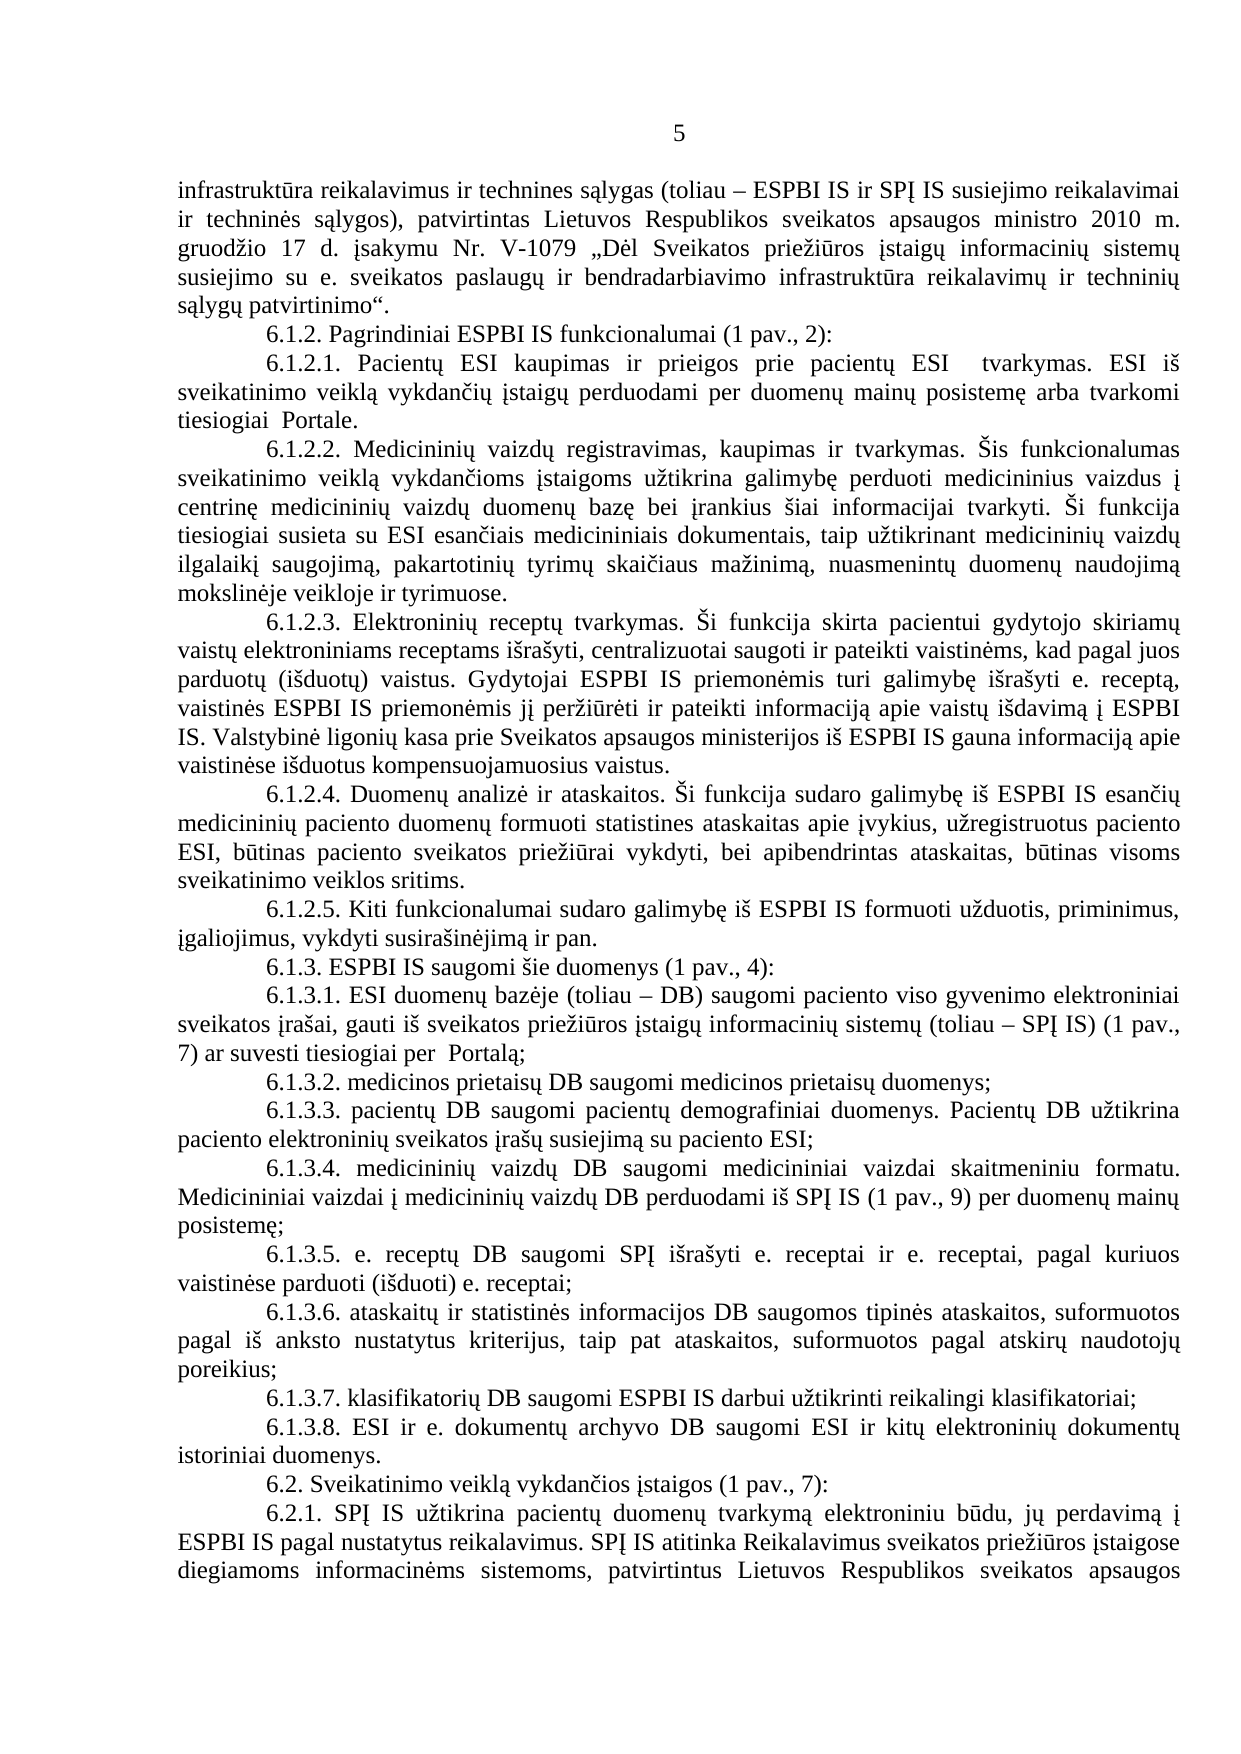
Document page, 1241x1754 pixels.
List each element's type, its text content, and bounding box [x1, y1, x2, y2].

text 6.1.3.6. ataskaitų ir statistinės informacijos DB saugomos tipinės ataskaitos, suformuotos pagal iš anksto nustatytus kriterijus, taip pat ataskaitos, suformuotos pagal atskirų naudotojų poreikius; [177, 1297, 1181, 1383]
text 6.1.2.2. Medicininių vaizdų registravimas, kaupimas ir tvarkymas. Šis funkcionalumas sveikatinimo veiklą vykdančioms įstaigoms užtikrina galimybę perduoti medicininius vaizdus į centrinę medicininių vaizdų duomenų bazę bei įrankius šiai informacijai tvarkyti. Ši funkcija tiesiogiai susieta su ESI esančiais medicininiais dokumentais, taip užtikrinant medicininių vaizdų ilgalaikį saugojimą, pakartotinių tyrimų skaičiaus mažinimą, nuasmenintų duomenų naudojimą mokslinėje veikloje ir tyrimuose. [177, 434, 1181, 607]
text 6.2. Sveikatinimo veiklą vykdančios įstaigos (1 pav., 7): [177, 1469, 1181, 1498]
text 6.1.2.1. Pacientų ESI kaupimas ir prieigos prie pacientų ESI tvarkymas. ESI iš sveikatinimo veiklą vykdančių įstaigų perduodami per duomenų mainų posistemę arba tvarkomi tiesiogiai Portale. [177, 348, 1181, 434]
text 6.1.2.4. Duomenų analizė ir ataskaitos. Ši funkcija sudaro galimybę iš ESPBI IS esančių medicininių paciento duomenų formuoti statistines ataskaitas apie įvykius, užregistruotus paciento ESI, būtinas paciento sveikatos priežiūrai vykdyti, bei apibendrintas ataskaitas, būtinas visoms sveikatinimo veiklos sritims. [177, 779, 1181, 894]
text infrastruktūra reikalavimus ir technines sąlygas (toliau – ESPBI IS ir SPĮ IS susiejimo reikalavimai ir techninės sąlygos), patvirtintas Lietuvos Respublikos sveikatos apsaugos ministro 2010 m. gruodžio 17 d. įsakymu Nr. V-1079 „Dėl Sveikatos priežiūros įstaigų informacinių sistemų susiejimo su e. sveikatos paslaugų ir bendradarbiavimo infrastruktūra reikalavimų ir techninių sąlygų patvirtinimo“. [177, 176, 1181, 319]
text 6.1.3.5. e. receptų DB saugomi SPĮ išrašyti e. receptai ir e. receptai, pagal kuriuos vaistinėse parduoti (išduoti) e. receptai; [177, 1239, 1181, 1297]
text 6.1.3.3. pacientų DB saugomi pacientų demografiniai duomenys. Pacientų DB užtikrina paciento elektroninių sveikatos įrašų susiejimą su paciento ESI; [177, 1096, 1181, 1153]
text 6.1.3.2. medicinos prietaisų DB saugomi medicinos prietaisų duomenys; [177, 1067, 1181, 1096]
text 6.2.1. SPĮ IS užtikrina pacientų duomenų tvarkymą elektroniniu būdu, jų perdavimą į ESPBI IS pagal nustatytus reikalavimus. SPĮ IS atitinka Reikalavimus sveikatos priežiūros įstaigose diegiamoms informacinėms sistemoms, patvirtintus Lietuvos Respublikos sveikatos apsaugos [177, 1498, 1181, 1584]
text 6.1.2. Pagrindiniai ESPBI IS funkcionalumai (1 pav., 2): [177, 319, 1181, 348]
text 6.1.3.1. ESI duomenų bazėje (toliau – DB) saugomi paciento viso gyvenimo elektroniniai sveikatos įrašai, gauti iš sveikatos priežiūros įstaigų informacinių sistemų (toliau – SPĮ IS) (1 pav., 7) ar suvesti tiesiogiai per Portalą; [177, 981, 1181, 1067]
text 6.1.3.8. ESI ir e. dokumentų archyvo DB saugomi ESI ir kitų elektroninių dokumentų istoriniai duomenys. [177, 1412, 1181, 1469]
text 6.1.2.3. Elektroninių receptų tvarkymas. Ši funkcija skirta pacientui gydytojo skiriamų vaistų elektroniniams receptams išrašyti, centralizuotai saugoti ir pateikti vaistinėms, kad pagal juos parduotų (išduotų) vaistus. Gydytojai ESPBI IS priemonėmis turi galimybę išrašyti e. receptą, vaistinės ESPBI IS priemonėmis jį peržiūrėti ir pateikti informaciją apie vaistų išdavimą į ESPBI IS. Valstybinė ligonių kasa prie Sveikatos apsaugos ministerijos iš ESPBI IS gauna informaciją apie vaistinėse išduotus kompensuojamuosius vaistus. [177, 607, 1181, 779]
text 6.1.3.7. klasifikatorių DB saugomi ESPBI IS darbui užtikrinti reikalingi klasifikatoriai; [177, 1383, 1181, 1412]
text 6.1.3. ESPBI IS saugomi šie duomenys (1 pav., 4): [177, 952, 1181, 981]
text 6.1.3.4. medicininių vaizdų DB saugomi medicininiai vaizdai skaitmeniniu formatu. Medicininiai vaizdai į medicininių vaizdų DB perduodami iš SPĮ IS (1 pav., 9) per duomenų mainų posistemę; [177, 1153, 1181, 1239]
text 6.1.2.5. Kiti funkcionalumai sudaro galimybę iš ESPBI IS formuoti užduotis, priminimus, įgaliojimus, vykdyti susirašinėjimą ir pan. [177, 894, 1181, 952]
